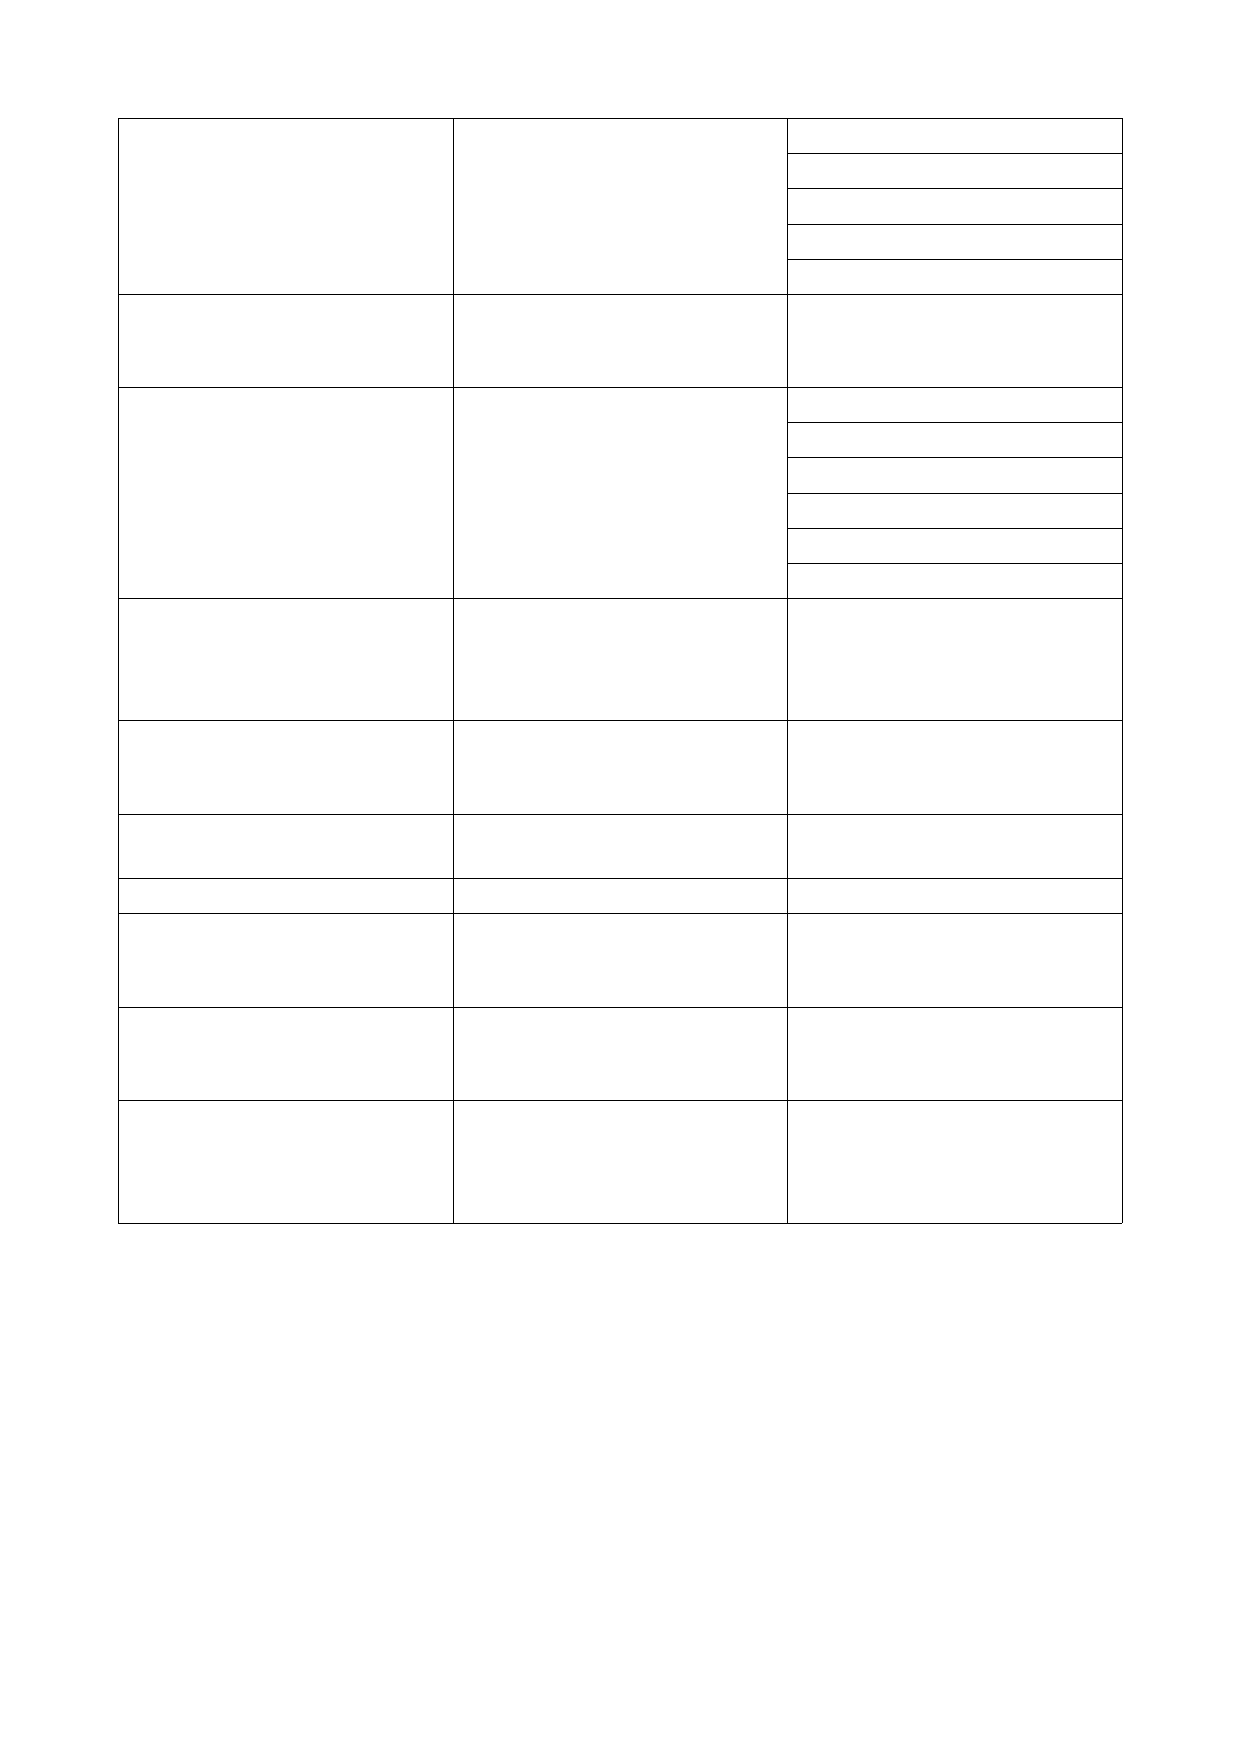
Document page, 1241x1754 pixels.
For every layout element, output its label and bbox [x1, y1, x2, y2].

table_cell [454, 721, 787, 814]
table_cell [454, 388, 787, 598]
table_cell [788, 721, 1122, 814]
table_cell [454, 879, 787, 913]
table_cell [119, 599, 453, 720]
table_cell [454, 295, 787, 387]
table_cell [788, 295, 1122, 387]
table_cell [788, 423, 1122, 457]
table_cell [454, 599, 787, 720]
table_cell [788, 564, 1122, 598]
table_cell [788, 189, 1122, 223]
table_cell [119, 914, 453, 1007]
table_cell [454, 815, 787, 878]
table_cell [788, 599, 1122, 720]
table_cell [119, 119, 453, 294]
table_cell [119, 721, 453, 814]
table_cell [788, 529, 1122, 563]
table_cell [788, 154, 1122, 188]
table_cell [454, 914, 787, 1007]
table_cell [788, 1101, 1122, 1223]
table_cell [788, 119, 1122, 153]
table_cell [119, 388, 453, 598]
table_cell [788, 879, 1122, 913]
table_cell [788, 1008, 1122, 1100]
table_cell [788, 815, 1122, 878]
table_cell [788, 494, 1122, 527]
table_cell [788, 225, 1122, 258]
table_cell [119, 879, 453, 913]
table_cell [454, 1008, 787, 1100]
table_cell [119, 1101, 453, 1223]
table_cell [788, 388, 1122, 422]
table_cell [119, 1008, 453, 1100]
table_cell [119, 295, 453, 387]
table_cell [454, 1101, 787, 1223]
table_cell [788, 260, 1122, 294]
table_cell [119, 815, 453, 878]
table_cell [788, 458, 1122, 492]
table_cell [788, 914, 1122, 1007]
table_cell [454, 119, 787, 294]
